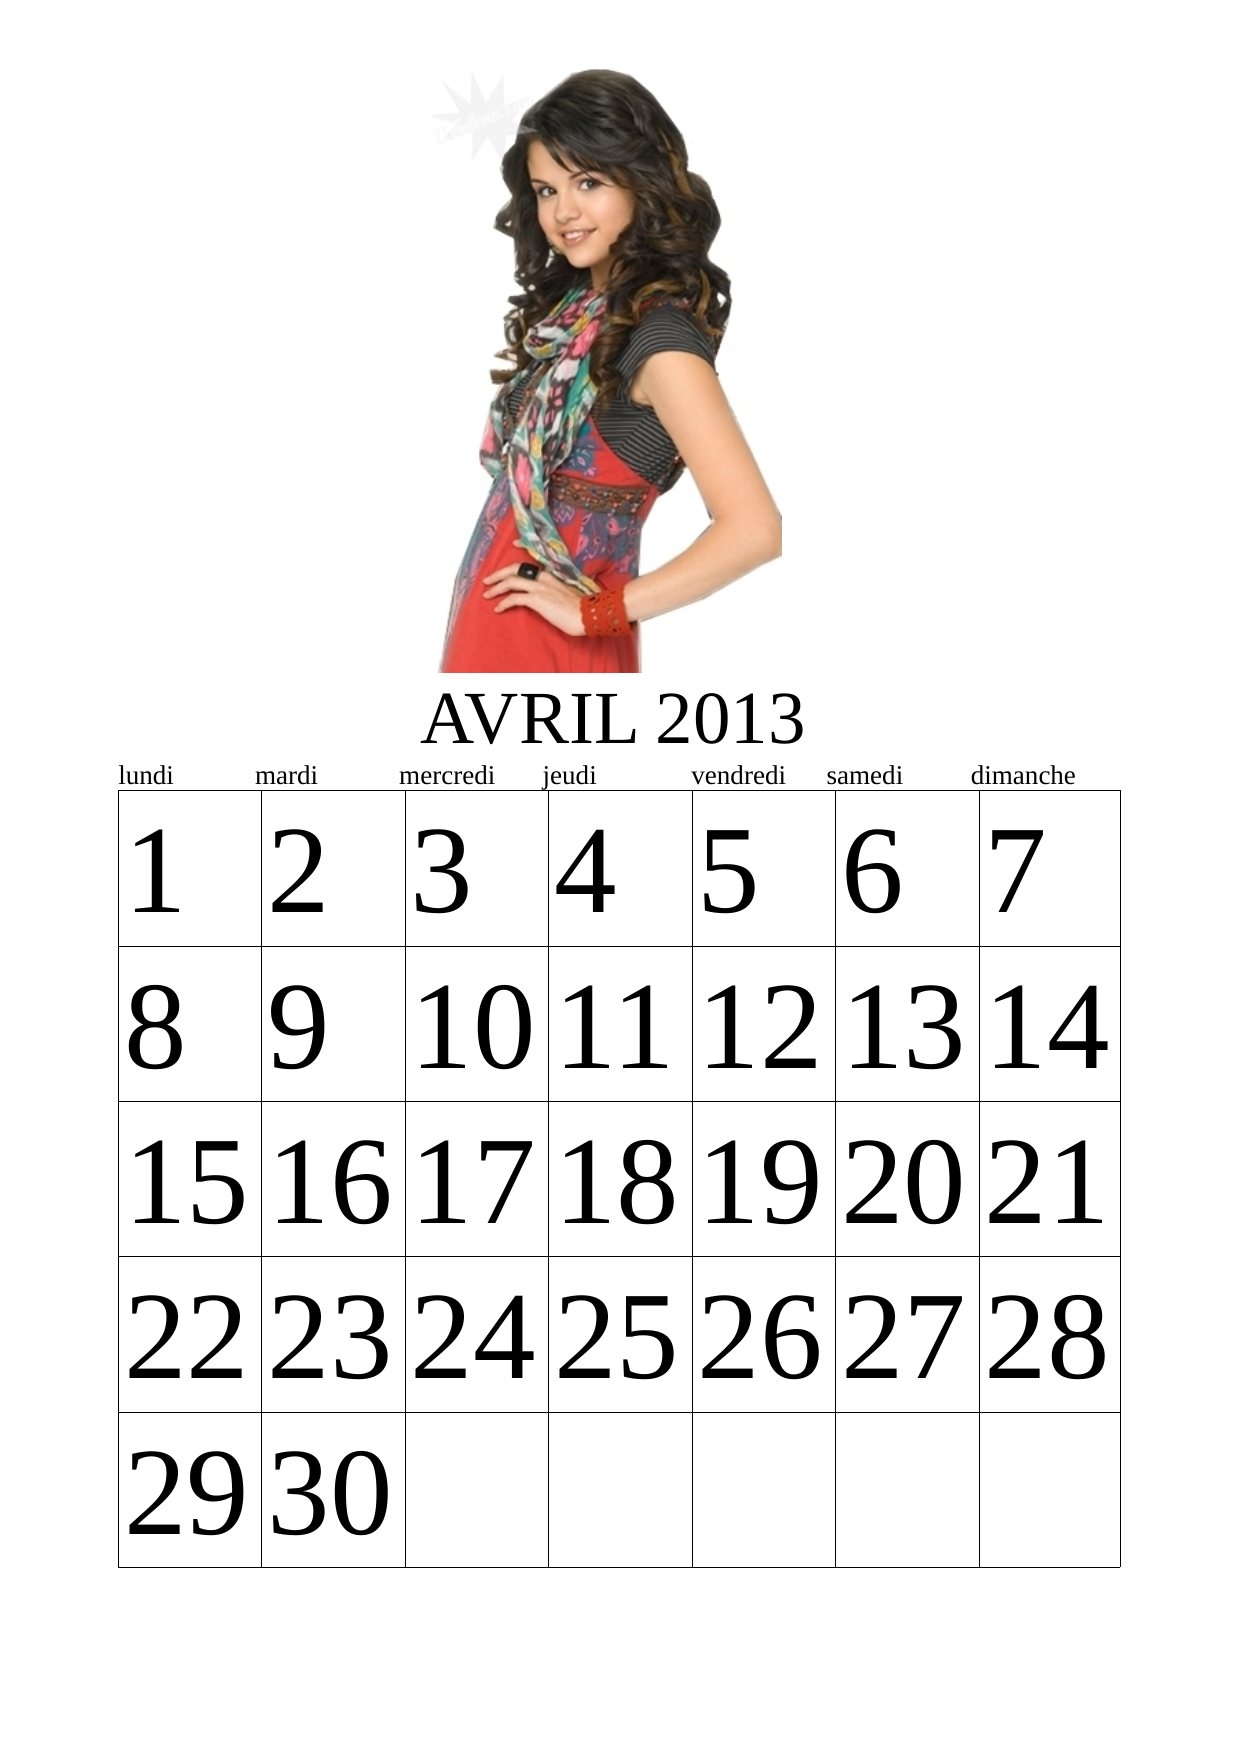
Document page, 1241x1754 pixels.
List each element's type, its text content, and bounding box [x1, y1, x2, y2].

table_cell 22 [119, 1257, 261, 1412]
table_cell 20 [836, 1102, 979, 1256]
table_cell 13 [836, 947, 979, 1101]
table_cell 12 [693, 947, 835, 1101]
table_cell 29 [119, 1413, 261, 1567]
table_cell 18 [549, 1102, 692, 1256]
table_header 1 [119, 791, 261, 946]
table_cell 24 [406, 1257, 548, 1412]
text AVRIL 2013 [118, 118, 1122, 759]
table_cell 27 [836, 1257, 979, 1412]
table_cell 28 [980, 1257, 1120, 1412]
table_cell [980, 1413, 1120, 1567]
table_header 6 [836, 791, 979, 946]
table_cell 9 [262, 947, 405, 1101]
table_cell 23 [262, 1257, 405, 1412]
table_header 7 [980, 791, 1120, 946]
table_cell 14 [980, 947, 1120, 1101]
table_header 4 [549, 791, 692, 946]
table_cell 26 [693, 1257, 835, 1412]
table_cell 15 [119, 1102, 261, 1256]
table_header 3 [406, 791, 548, 946]
table_cell 10 [406, 947, 548, 1101]
table_header 2 [262, 791, 405, 946]
table_cell [836, 1413, 979, 1567]
table_cell 30 [262, 1413, 405, 1567]
table_cell [406, 1413, 548, 1567]
table_cell [549, 1413, 692, 1567]
table_cell 21 [980, 1102, 1120, 1256]
table_cell 19 [693, 1102, 835, 1256]
picture [430, 56, 782, 673]
table_cell 16 [262, 1102, 405, 1256]
table_cell [693, 1413, 835, 1567]
table_header 5 [693, 791, 835, 946]
table_cell 8 [119, 947, 261, 1101]
table_cell 17 [406, 1102, 548, 1256]
table_cell 25 [549, 1257, 692, 1412]
text lundi mardi mercredi jeudi vendredi samedi dimanche [118, 759, 1122, 790]
table_cell 11 [549, 947, 692, 1101]
